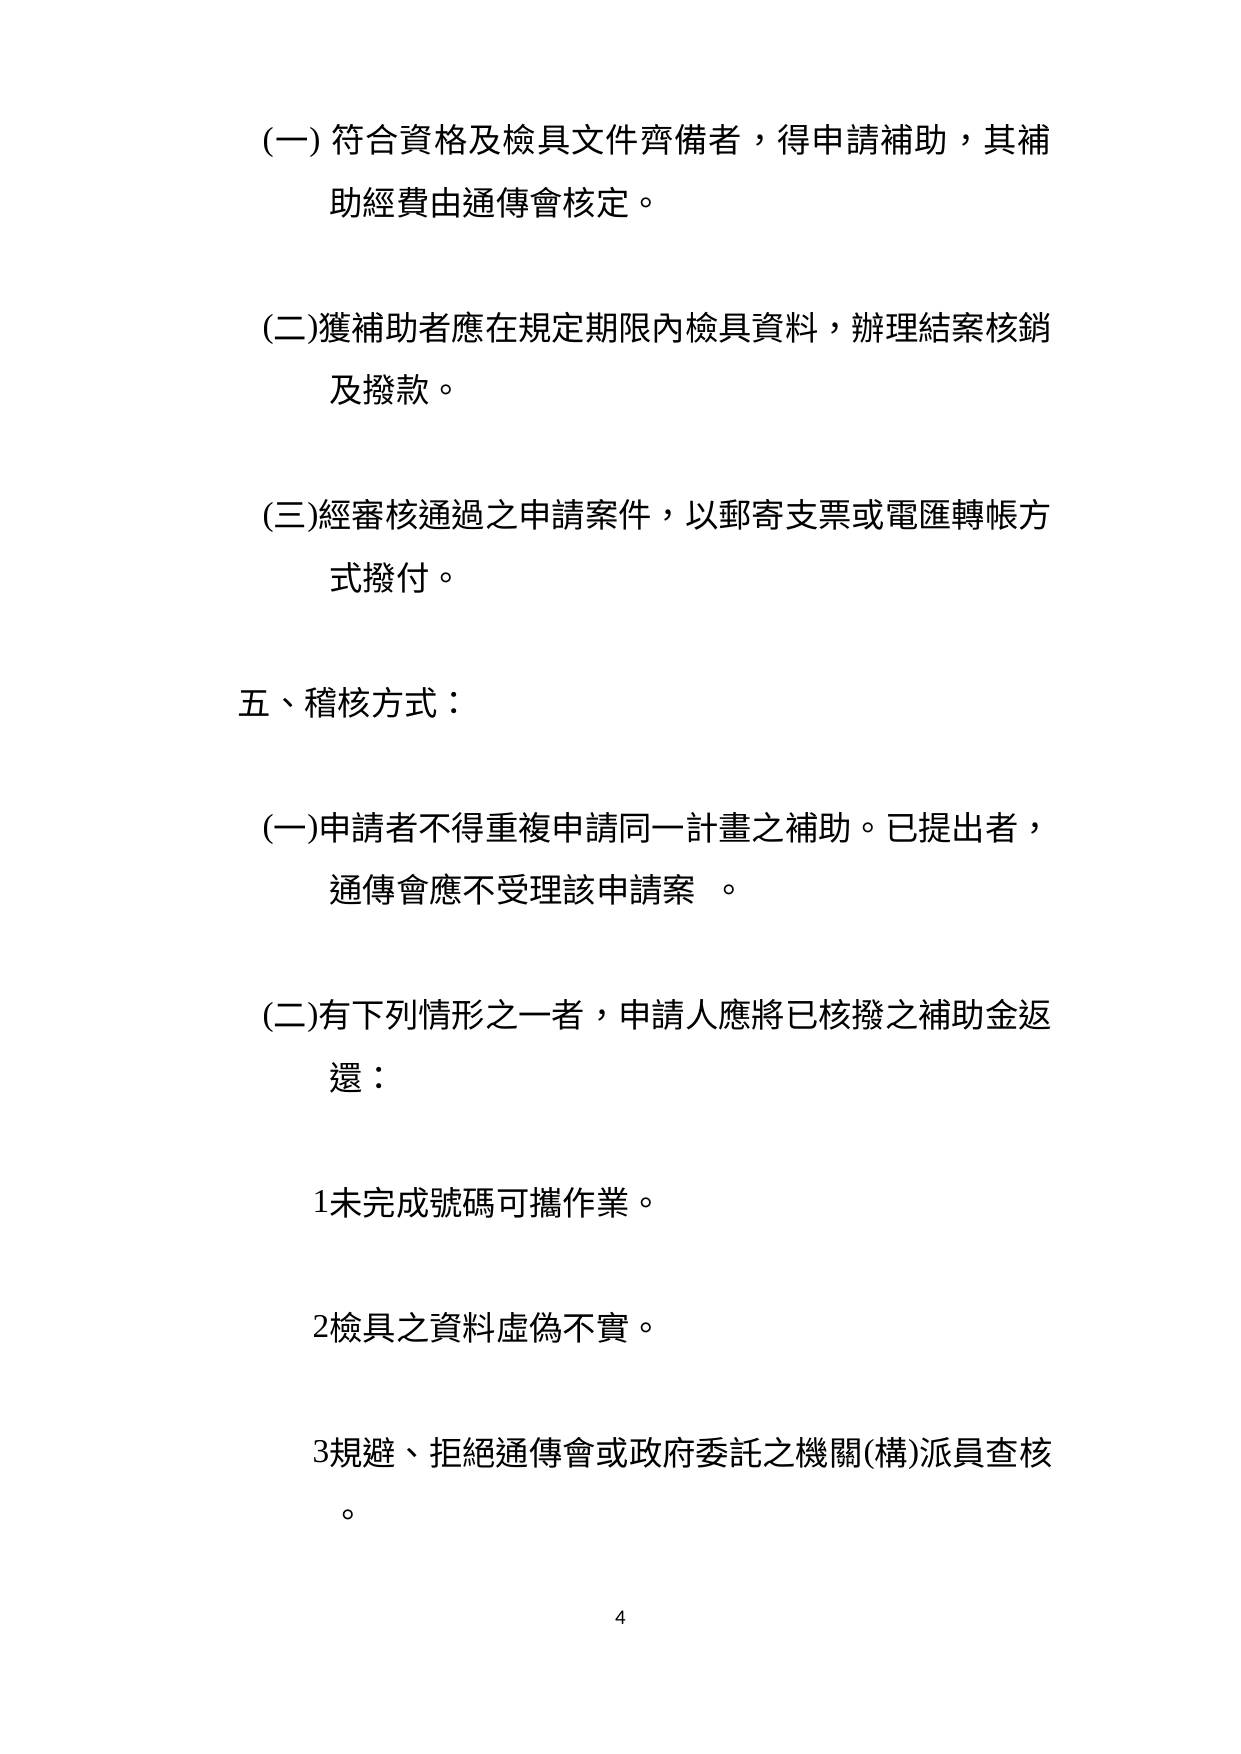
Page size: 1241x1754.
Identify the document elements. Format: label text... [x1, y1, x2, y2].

text 1未完成號碼可攜作業。 [312, 1159, 1053, 1221]
text (一) 符合資格及檢具文件齊備者，得申請補助，其補助經費由通傳會核定。 [262, 96, 1053, 221]
text 2檢具之資料虛偽不實。 [312, 1284, 1053, 1346]
text (二)有下列情形之一者，申請人應將已核撥之補助金返還： [262, 971, 1053, 1096]
text (二)獲補助者應在規定期限內檢具資料，辦理結案核銷及撥款。 [262, 284, 1053, 409]
text 五、稽核方式： [237, 659, 1053, 721]
text 3規避、拒絕通傳會或政府委託之機關(構)派員查核 。 [312, 1409, 1053, 1534]
text (三)經審核通過之申請案件，以郵寄支票或電匯轉帳方式撥付。 [262, 471, 1053, 596]
text (一)申請者不得重複申請同一計畫之補助。已提出者，通傳會應不受理該申請案 。 [262, 784, 1053, 909]
